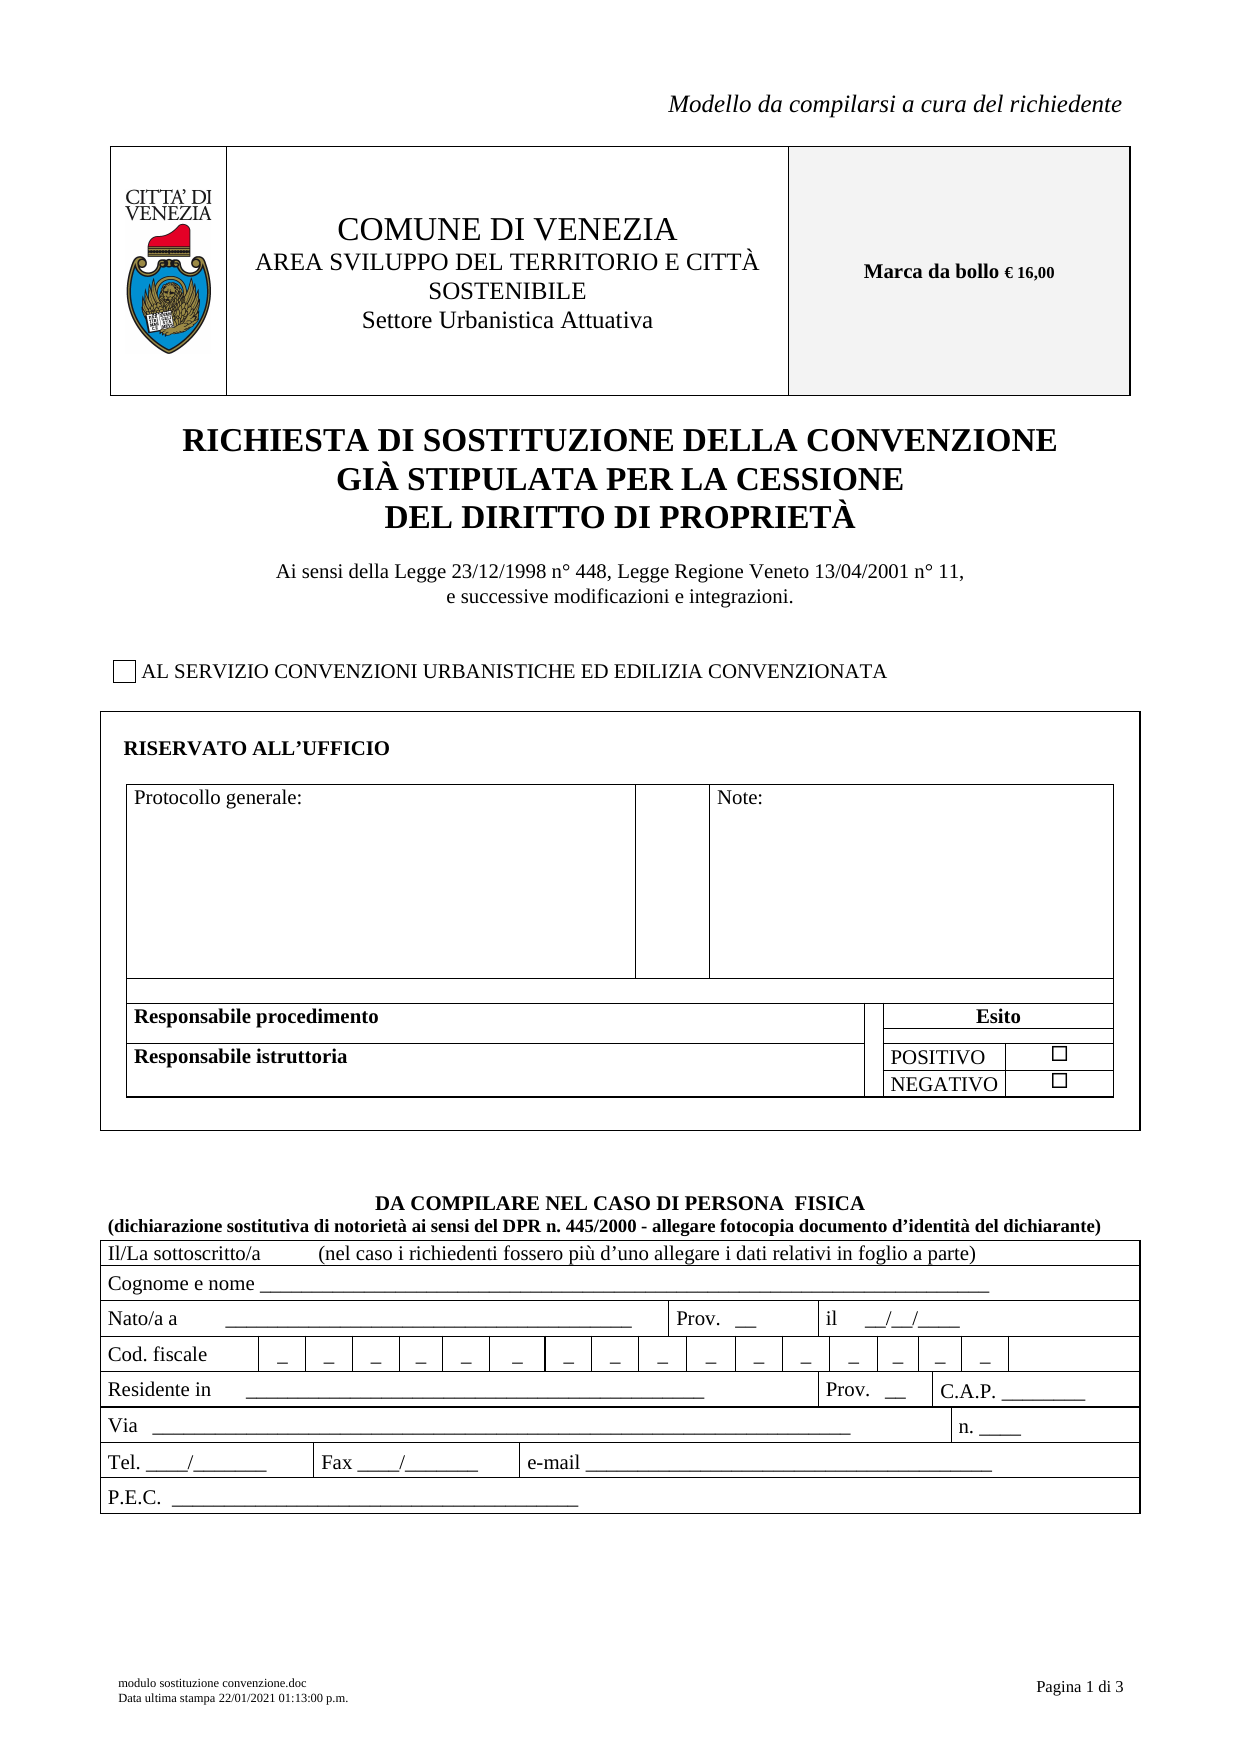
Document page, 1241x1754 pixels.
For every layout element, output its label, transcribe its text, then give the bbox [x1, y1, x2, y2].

table_cell il [819, 1301, 857, 1336]
table_cell _ [878, 1337, 918, 1371]
table_cell Tel. ____/_______ [101, 1443, 313, 1477]
text e successive modificazioni e integrazioni. [118, 583, 1122, 608]
table_cell Prov. [669, 1301, 728, 1336]
table_cell _ [736, 1337, 782, 1371]
table_header Note: [710, 785, 1113, 978]
table_cell Il/La sottoscritto/a (nel caso i richiedenti fossero più d’uno allegare i dati relativi in foglio a parte) [101, 1241, 1139, 1265]
table_cell Esito [884, 1004, 1113, 1028]
table_cell [1009, 1337, 1139, 1371]
table_header [636, 785, 709, 978]
table_cell Via [101, 1408, 145, 1442]
table_cell  [1006, 1071, 1113, 1096]
table_cell _ [259, 1337, 305, 1371]
table_cell e-mail _______________________________________ [520, 1443, 1139, 1477]
text RICHIESTA DI SOSTITUZIONE DELLA CONVENZIONE [118, 420, 1122, 459]
table_cell _______________________________________ [218, 1301, 668, 1336]
table_cell Cod. fiscale [101, 1337, 218, 1371]
table_cell C.A.P. ________ [933, 1372, 1139, 1406]
table_cell Responsabile procedimento [127, 1004, 864, 1043]
table_cell _ [400, 1337, 442, 1371]
table_cell [101, 1101, 1139, 1130]
table_cell Prov. [819, 1372, 877, 1406]
table_cell [884, 1029, 1113, 1043]
table_cell __/__/____ [858, 1301, 1139, 1336]
table_cell ____________________________________________ [239, 1372, 818, 1406]
table_cell Fax ____/_______ [314, 1443, 519, 1477]
text Modello da compilarsi a cura del richiedente [118, 89, 1122, 117]
table_cell NEGATIVO [884, 1071, 1005, 1096]
table_header AL SERVIZIO CONVENZIONI URBANISTICHE ED EDILIZIA CONVENZIONATA [105, 656, 1136, 687]
table_cell _ [592, 1337, 638, 1371]
table_cell _ [353, 1337, 399, 1371]
table_cell __ [728, 1301, 818, 1336]
text Ai sensi della Legge 23/12/1998 n° 448, Legge Regione Veneto 13/04/2001 n° 11, [118, 559, 1122, 583]
table_cell _ [639, 1337, 686, 1371]
table_cell _ [919, 1337, 961, 1371]
table_cell _ [687, 1337, 735, 1371]
table_cell Nato/a a [101, 1301, 218, 1336]
table_cell  [1006, 1044, 1113, 1070]
table_cell [865, 1004, 883, 1096]
table_cell _ [783, 1337, 829, 1371]
text GIÀ STIPULATA PER LA CESSIONE [118, 459, 1122, 497]
table_cell P.E.C. _______________________________________ [101, 1478, 1139, 1513]
table_header COMUNE DI VENEZIA AREA SVILUPPO DEL TERRITORIO E CITTÀ SOSTENIBILE Settore Urbanistica Attuativa [227, 147, 788, 395]
table_cell Responsabile istruttoria [127, 1044, 864, 1096]
table_cell _ [490, 1337, 544, 1371]
table_cell ___________________________________________________________________ [145, 1408, 951, 1442]
table_header Marca da bollo € 16,00 [789, 147, 1129, 395]
table_cell _ [962, 1337, 1008, 1371]
table_cell Cognome e nome ______________________________________________________________________ [101, 1266, 1139, 1300]
table_cell _ [306, 1337, 352, 1371]
text DEL DIRITTO DI PROPRIETÀ [118, 497, 1122, 535]
table_cell __ [878, 1372, 932, 1406]
table_cell [127, 979, 1113, 1003]
table_header [111, 147, 226, 395]
table_header Protocollo generale: [127, 785, 635, 978]
table_cell _ [830, 1337, 877, 1371]
table_cell Residente in [101, 1372, 238, 1406]
table_cell n. ____ [952, 1408, 1139, 1442]
table_cell _ [546, 1337, 591, 1371]
table_header DA COMPILARE NEL CASO DI PERSONA FISICA (dichiarazione sostitutiva di notorietà ai sensi del DPR n. 445/2000 - allegare fotocopia documento d’identità del dichiarante) [100, 1189, 1140, 1240]
table_cell [218, 1337, 258, 1371]
table_header RISERVATO ALL’UFFICIO [101, 712, 1139, 1101]
picture [125, 189, 212, 354]
table_cell POSITIVO [884, 1044, 1005, 1070]
table_cell _ [443, 1337, 489, 1371]
